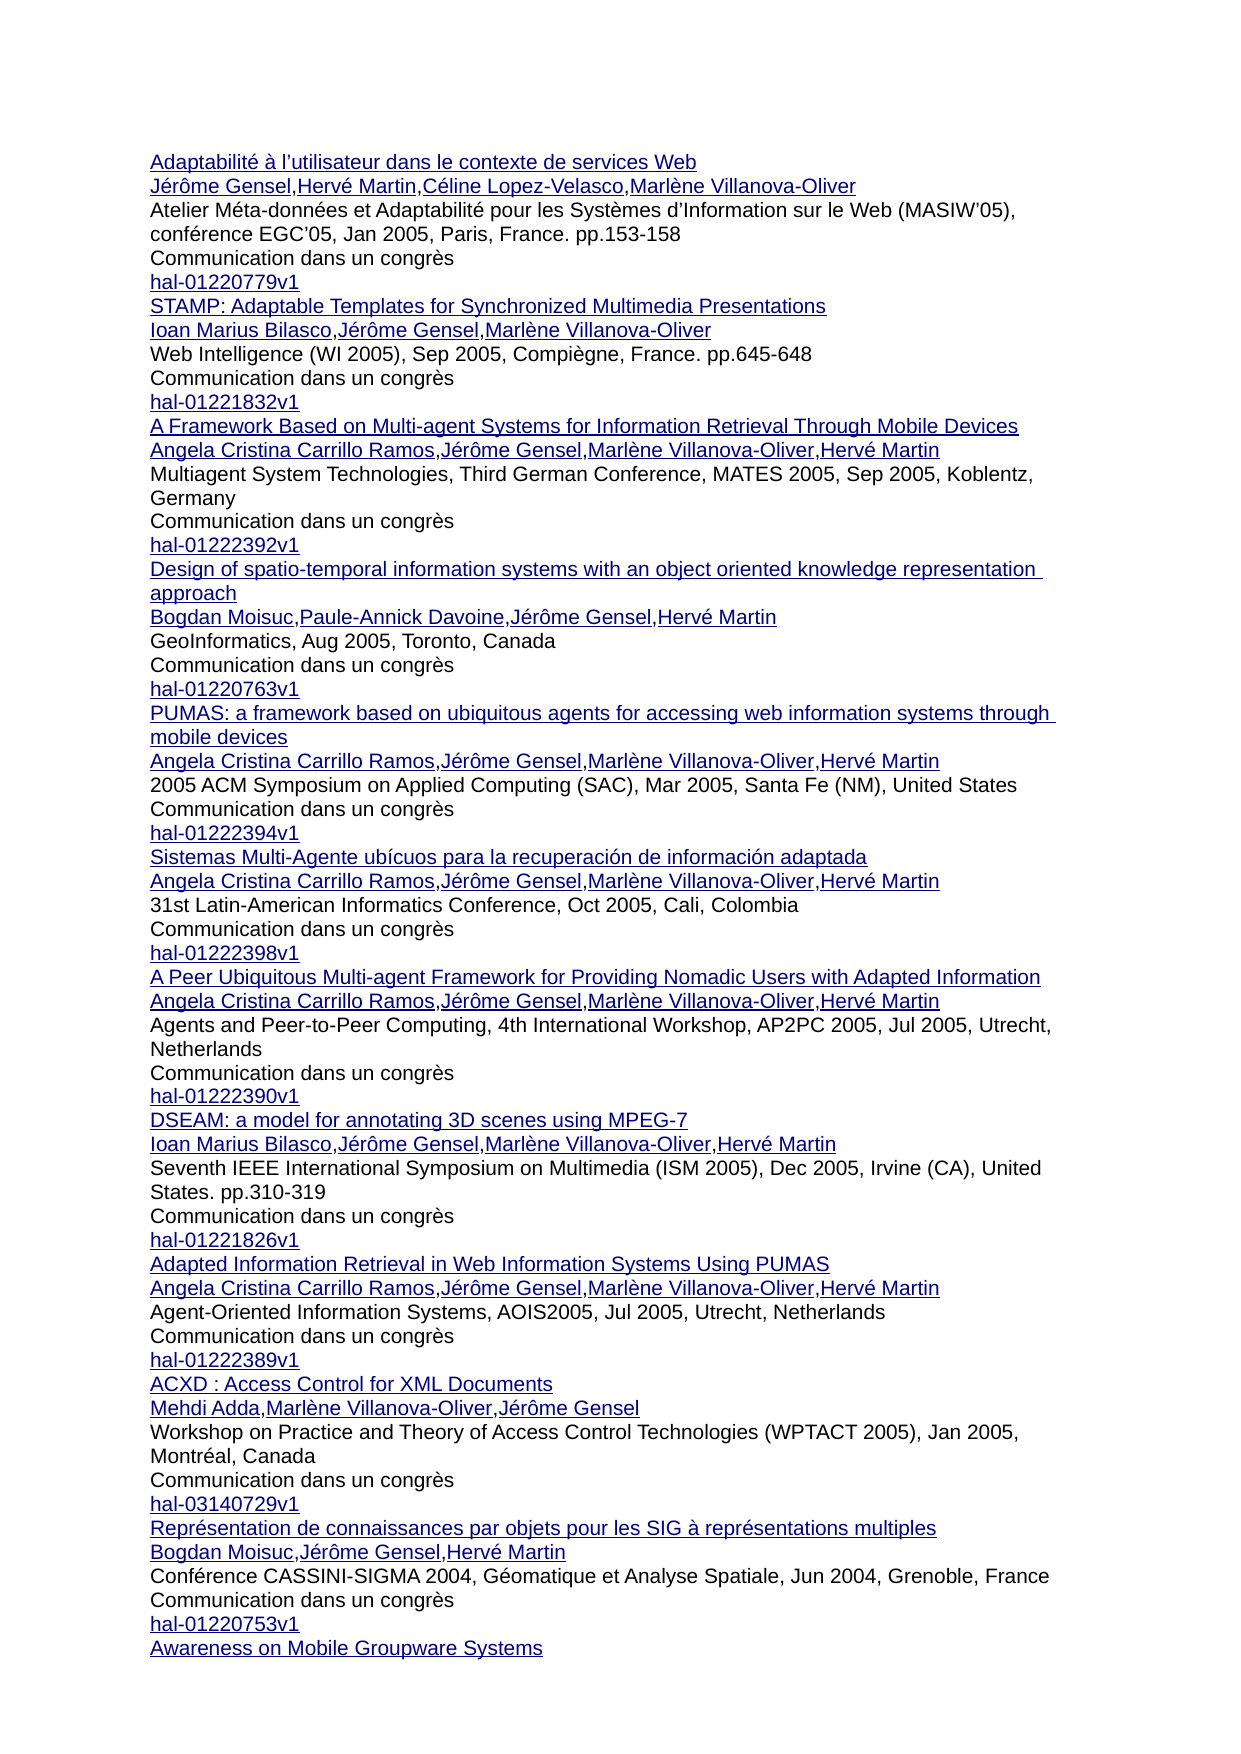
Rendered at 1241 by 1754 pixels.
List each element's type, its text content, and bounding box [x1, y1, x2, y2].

table_cell Design of spatio-temporal information systems with an object oriented knowledge representation approach Bogdan Moisuc,Paule-Annick Davoine,Jérôme Gensel,Hervé Martin GeoInformatics, Aug 2005, Toronto, Canada Communication dans un congrès hal-01220763v1 [150, 557, 1090, 701]
table_cell A Peer Ubiquitous Multi-agent Framework for Providing Nomadic Users with Adapted Information Angela Cristina Carrillo Ramos,Jérôme Gensel,Marlène Villanova-Oliver,Hervé Martin Agents and Peer-to-Peer Computing, 4th International Workshop, AP2PC 2005, Jul 2005, Utrecht, Netherlands Communication dans un congrès hal-01222390v1 [150, 965, 1090, 1108]
table_cell Sistemas Multi-Agente ubícuos para la recuperación de información adaptada Angela Cristina Carrillo Ramos,Jérôme Gensel,Marlène Villanova-Oliver,Hervé Martin 31st Latin-American Informatics Conference, Oct 2005, Cali, Colombia Communication dans un congrès hal-01222398v1 [150, 845, 1090, 964]
table_cell DSEAM: a model for annotating 3D scenes using MPEG-7 Ioan Marius Bilasco,Jérôme Gensel,Marlène Villanova-Oliver,Hervé Martin Seventh IEEE International Symposium on Multimedia (ISM 2005), Dec 2005, Irvine (CA), United States. pp.310-319 Communication dans un congrès hal-01221826v1 [150, 1108, 1090, 1252]
table_cell ACXD : Access Control for XML Documents Mehdi Adda,Marlène Villanova-Oliver,Jérôme Gensel Workshop on Practice and Theory of Access Control Technologies (WPTACT 2005), Jan 2005, Montréal, Canada Communication dans un congrès hal-03140729v1 [150, 1372, 1090, 1516]
table_cell Adapted Information Retrieval in Web Information Systems Using PUMAS Angela Cristina Carrillo Ramos,Jérôme Gensel,Marlène Villanova-Oliver,Hervé Martin Agent-Oriented Information Systems, AOIS2005, Jul 2005, Utrecht, Netherlands Communication dans un congrès hal-01222389v1 [150, 1252, 1090, 1372]
table_cell Représentation de connaissances par objets pour les SIG à représentations multiples Bogdan Moisuc,Jérôme Gensel,Hervé Martin Conférence CASSINI-SIGMA 2004, Géomatique et Analyse Spatiale, Jun 2004, Grenoble, France Communication dans un congrès hal-01220753v1 [150, 1516, 1090, 1635]
table_cell PUMAS: a framework based on ubiquitous agents for accessing web information systems through mobile devices Angela Cristina Carrillo Ramos,Jérôme Gensel,Marlène Villanova-Oliver,Hervé Martin 2005 ACM Symposium on Applied Computing (SAC), Mar 2005, Santa Fe (NM), United States Communication dans un congrès hal-01222394v1 [150, 701, 1090, 845]
table_cell STAMP: Adaptable Templates for Synchronized Multimedia Presentations Ioan Marius Bilasco,Jérôme Gensel,Marlène Villanova-Oliver Web Intelligence (WI 2005), Sep 2005, Compiègne, France. pp.645-648 Communication dans un congrès hal-01221832v1 [150, 294, 1090, 413]
table_cell Awareness on Mobile Groupware Systems [150, 1635, 1090, 1659]
table_cell Adaptabilité à l’utilisateur dans le contexte de services Web Jérôme Gensel,Hervé Martin,Céline Lopez-Velasco,Marlène Villanova-Oliver Atelier Méta-données et Adaptabilité pour les Systèmes d’Information sur le Web (MASIW’05), conférence EGC’05, Jan 2005, Paris, France. pp.153-158 Communication dans un congrès hal-01220779v1 [150, 150, 1090, 294]
table_cell A Framework Based on Multi-agent Systems for Information Retrieval Through Mobile Devices Angela Cristina Carrillo Ramos,Jérôme Gensel,Marlène Villanova-Oliver,Hervé Martin Multiagent System Technologies, Third German Conference, MATES 2005, Sep 2005, Koblentz, Germany Communication dans un congrès hal-01222392v1 [150, 414, 1090, 557]
